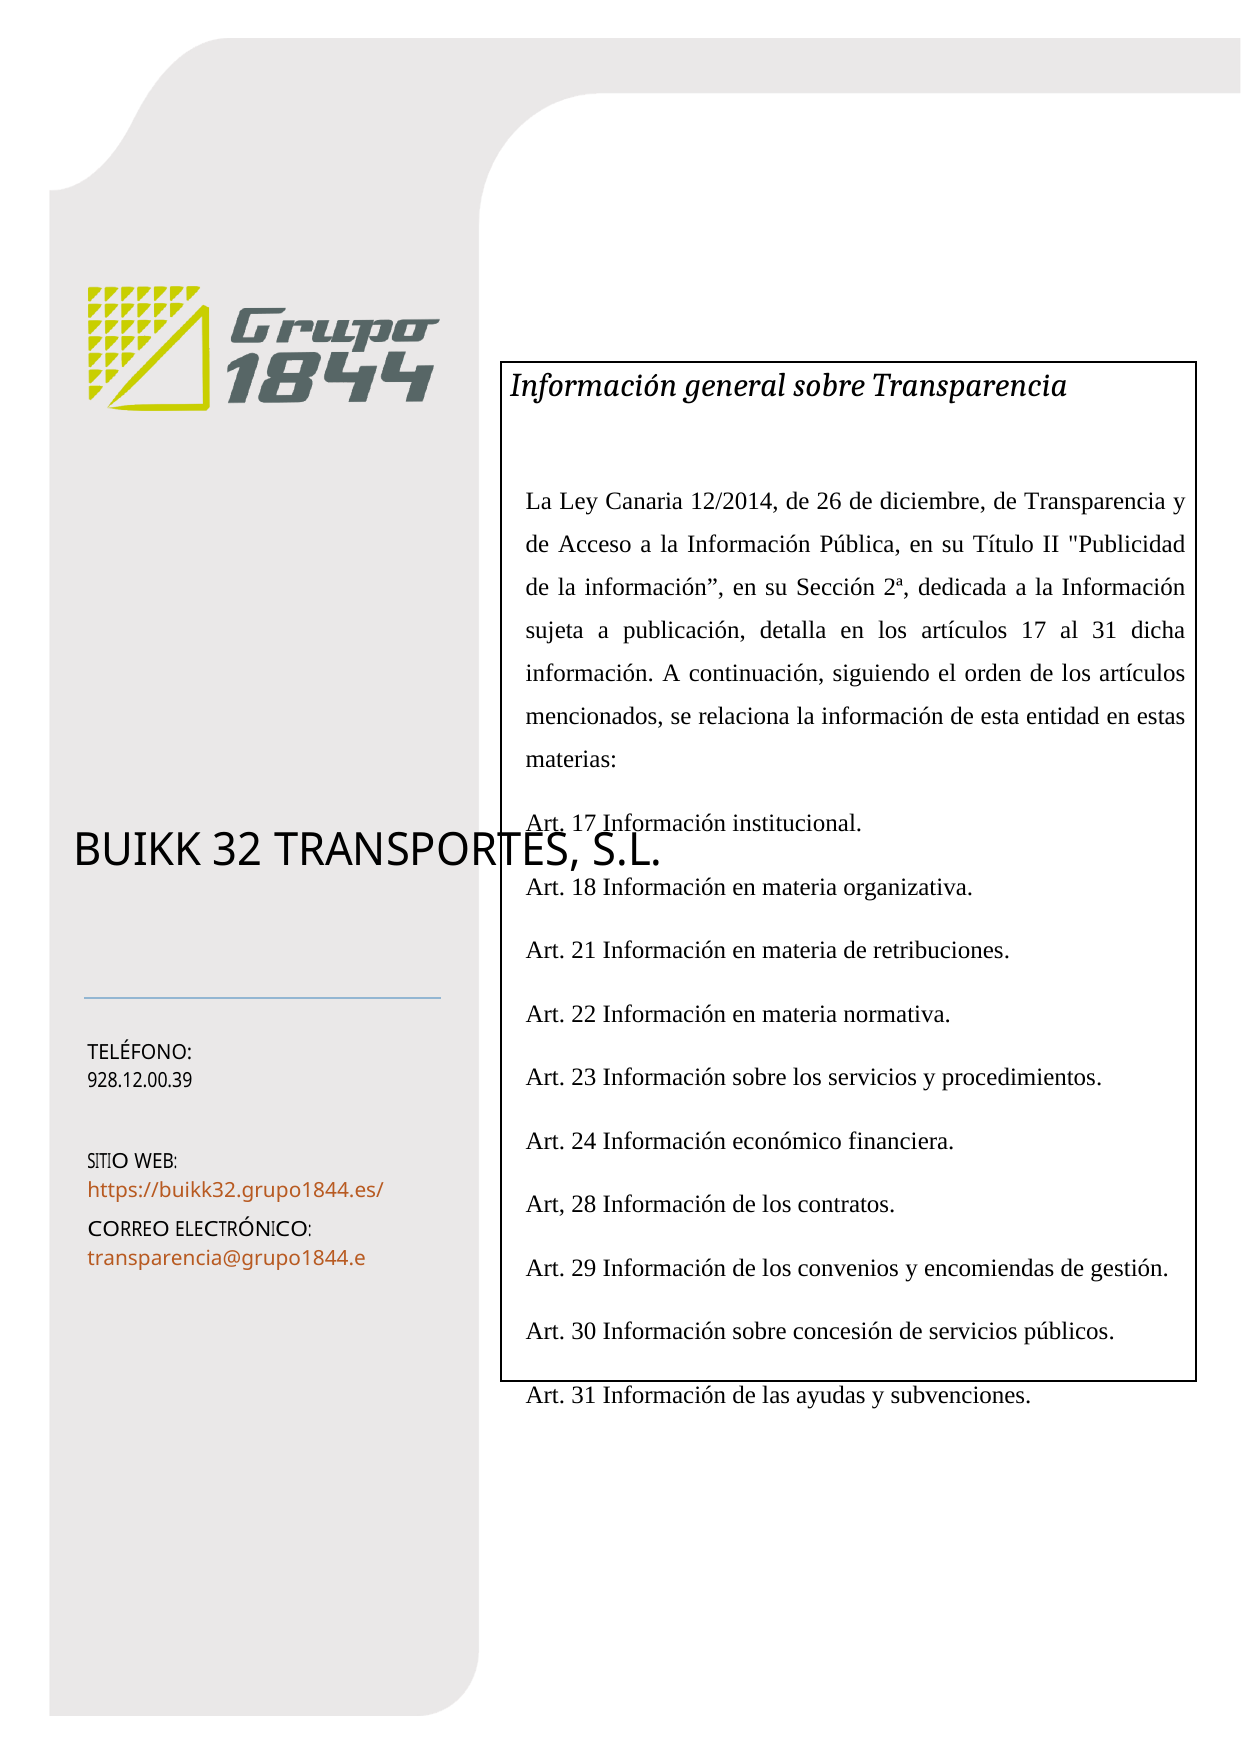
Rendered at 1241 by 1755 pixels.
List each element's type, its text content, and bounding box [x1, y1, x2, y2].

subtitle BUIKK 32 TRANSPORTES, S.L. [480, 816, 500, 878]
text SITIO WEB: [480, 1147, 500, 1175]
text CORREO ELECTRÓNICO: [480, 1214, 500, 1242]
text transparencia@grupo1844.e [480, 1243, 500, 1271]
text https://buikk32.grupo1844.es/ [480, 1175, 500, 1204]
